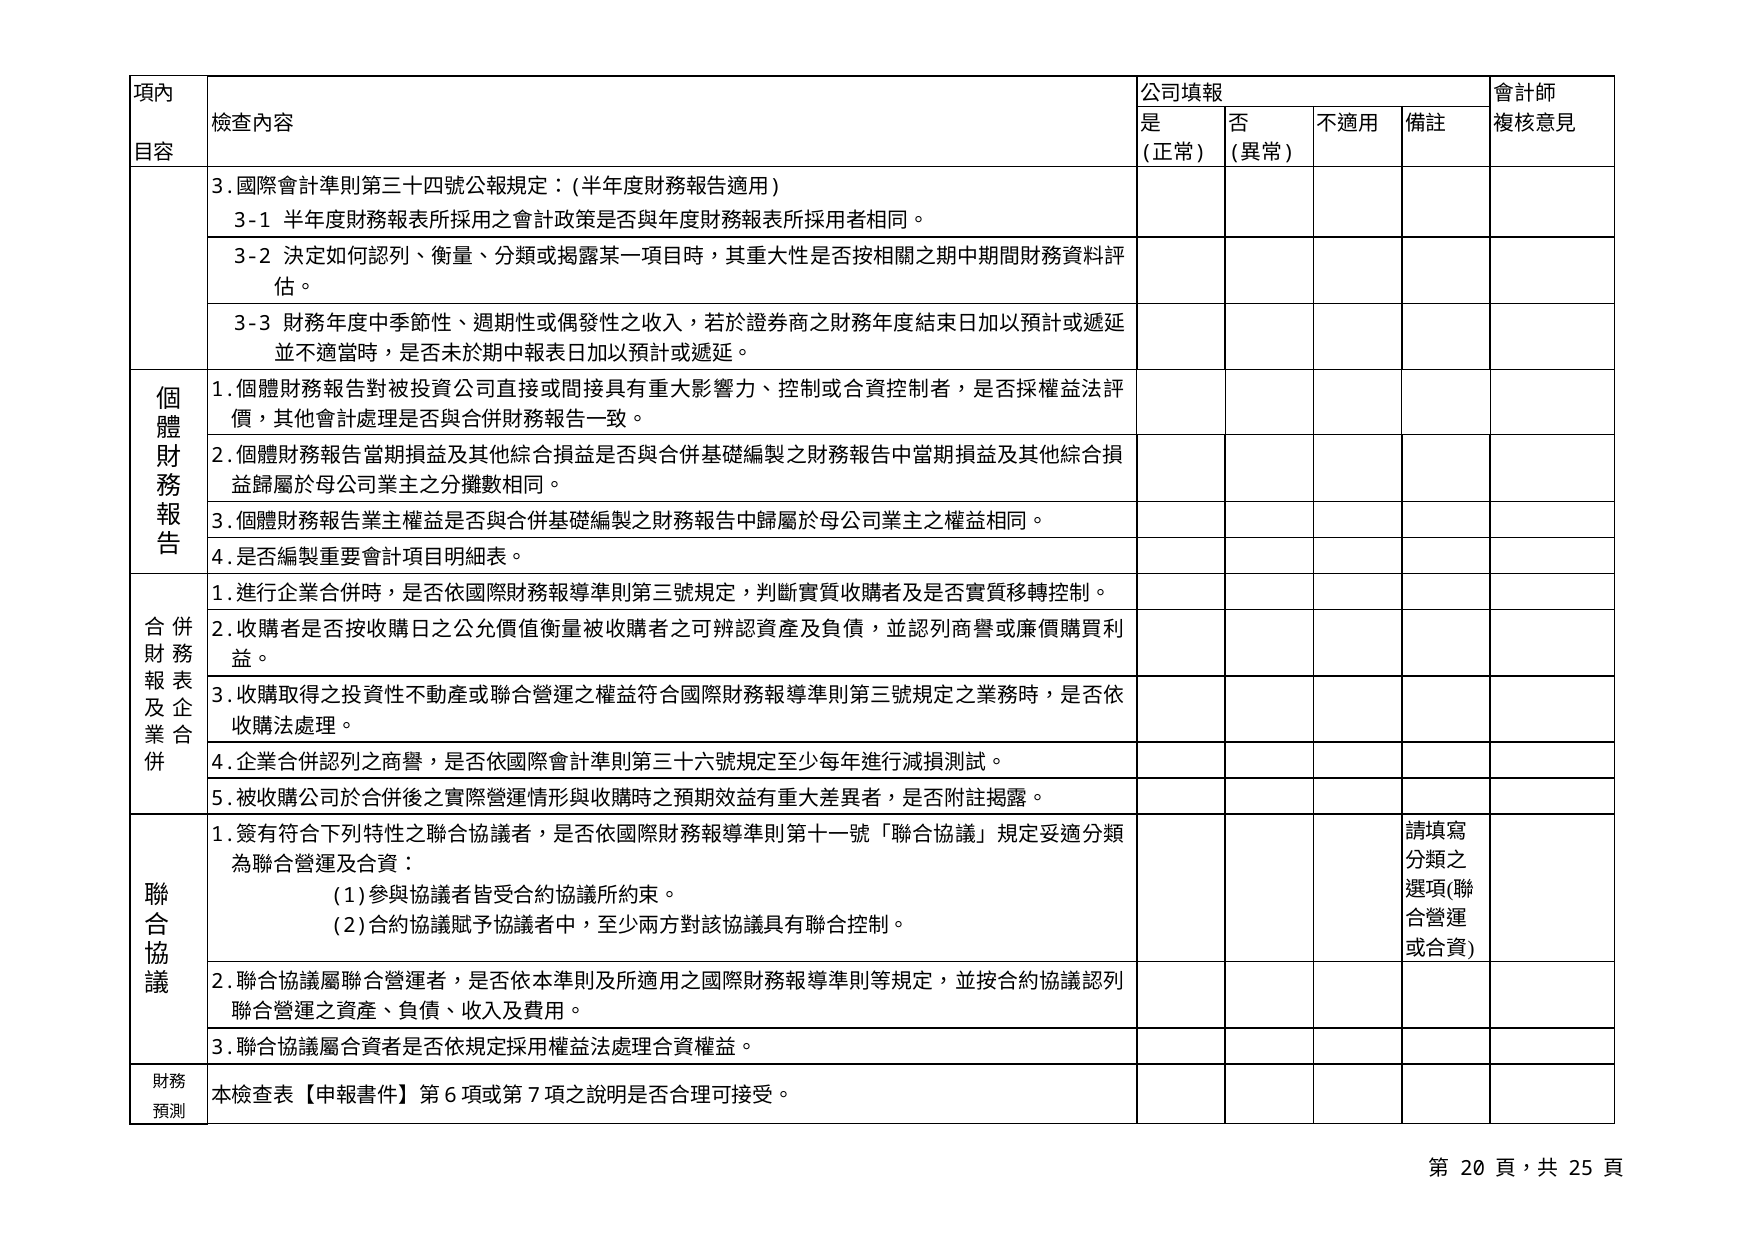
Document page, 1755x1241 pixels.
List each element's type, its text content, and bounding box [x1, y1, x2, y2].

table_cell 1.個體財務報告對被投資公司直接或間接具有重大影響力、控制或合資控制者，是否採權益法評價，其他會計處理是否與合併財務報告一致。 [208, 370, 1136, 434]
table_cell 財務 預測 [131, 1065, 207, 1123]
table_cell [1226, 502, 1313, 537]
table_cell 2.聯合協議屬聯合營運者，是否依本準則及所適用之國際財務報導準則等規定，並按合約協議認列聯合營運之資產、負債、收入及費用。 [208, 962, 1136, 1027]
table_cell [1491, 610, 1614, 675]
table_cell [1314, 1065, 1401, 1123]
table_cell [1491, 1029, 1614, 1063]
table_cell 4.是否編製重要會計項目明細表。 [208, 538, 1136, 573]
table_cell [1491, 743, 1614, 777]
table_cell [1226, 238, 1313, 302]
table_cell [1226, 370, 1313, 434]
table_cell [1314, 502, 1401, 537]
table_cell 3-3 財務年度中季節性、週期性或偶發性之收入，若於證券商之財務年度結束日加以預計或遞延並不適當時，是否未於期中報表日加以預計或遞延。 [208, 304, 1136, 369]
table_cell [1226, 610, 1313, 675]
table_cell 本檢查表【申報書件】第6項或第7項之說明是否合理可接受。 [208, 1065, 1136, 1123]
table_cell 合併財務報表及企業合併 [131, 574, 207, 813]
table_cell [1138, 502, 1224, 537]
table_cell [1403, 238, 1489, 302]
table_cell [1138, 167, 1224, 236]
table_cell [1314, 304, 1401, 369]
table_cell [1403, 435, 1489, 501]
table_cell [1314, 167, 1401, 236]
table_cell [1226, 538, 1313, 573]
table_cell [1138, 1029, 1224, 1063]
table_cell [1226, 743, 1313, 777]
table_header [208, 77, 1136, 106]
table_cell [1138, 304, 1224, 369]
table_header 公司填報 [1138, 77, 1489, 106]
table_cell 備註 [1403, 107, 1489, 166]
table_cell [1403, 304, 1489, 369]
table_cell 2.個體財務報告當期損益及其他綜合損益是否與合併基礎編製之財務報告中當期損益及其他綜合損益歸屬於母公司業主之分攤數相同。 [208, 435, 1136, 501]
table_cell [1314, 538, 1401, 573]
table_cell 1.進行企業合併時，是否依國際財務報導準則第三號規定，判斷實質收購者及是否實質移轉控制。 [208, 574, 1136, 609]
table_cell [1314, 435, 1401, 501]
table_cell [1491, 962, 1614, 1027]
table_cell [1314, 743, 1401, 777]
table_cell [1403, 962, 1489, 1027]
table_cell [1226, 167, 1313, 236]
table_cell [1138, 962, 1224, 1027]
table_cell [1314, 574, 1401, 609]
table_cell [1226, 574, 1313, 609]
table_cell [1403, 538, 1489, 573]
table_cell 3.聯合協議屬合資者是否依規定採用權益法處理合資權益。 [208, 1029, 1136, 1063]
table_cell 是 (正常) [1138, 107, 1224, 166]
table_cell [1491, 1065, 1614, 1123]
table_cell [1314, 610, 1401, 675]
table_cell [1138, 610, 1224, 675]
table_cell [1138, 538, 1224, 573]
table_cell 複核意見 [1491, 106, 1614, 166]
table_cell [1314, 815, 1401, 961]
table_cell [1491, 370, 1614, 434]
table_cell [1226, 435, 1313, 501]
table_cell [1491, 574, 1614, 609]
table_cell [1226, 815, 1313, 961]
table_cell [1138, 677, 1224, 741]
table_cell [1491, 779, 1614, 813]
table_cell [1138, 574, 1224, 609]
table_cell [1403, 167, 1489, 236]
table_cell [1226, 1029, 1313, 1063]
table_cell [1138, 435, 1224, 501]
table_cell [1314, 238, 1401, 302]
table_cell [1314, 370, 1401, 434]
table_cell 目容 [131, 106, 207, 166]
table_cell [1403, 502, 1489, 537]
table_header 項內 [131, 76, 207, 106]
table_cell 5.被收購公司於合併後之實際營運情形與收購時之預期效益有重大差異者，是否附註揭露。 [208, 779, 1136, 813]
table_cell 4.企業合併認列之商譽，是否依國際會計準則第三十六號規定至少每年進行減損測試。 [208, 743, 1136, 777]
table_cell [1226, 677, 1313, 741]
table_cell [1403, 574, 1489, 609]
table_cell [1491, 538, 1614, 573]
table_cell [1403, 779, 1489, 813]
table_cell [1226, 1065, 1313, 1123]
table_cell [131, 167, 207, 369]
table_cell [1403, 1029, 1489, 1063]
table_cell [1226, 779, 1313, 813]
table_cell [1138, 815, 1224, 961]
table_cell [1491, 435, 1614, 501]
table_cell [1403, 677, 1489, 741]
table_cell 不適用 [1314, 107, 1401, 166]
table_header 會計師 [1491, 77, 1614, 106]
table_cell [1403, 743, 1489, 777]
table_cell [1491, 167, 1614, 236]
table_cell 否 (異常) [1226, 107, 1313, 166]
table_cell 1.簽有符合下列特性之聯合協議者，是否依國際財務報導準則第十一號「聯合協議」規定妥適分類為聯合營運及合資： 參與協議者皆受合約協議所約束。 合約協議賦予協議者中，至少兩方對該協議具有聯合控制。 [208, 815, 1136, 961]
table_cell 3.個體財務報告業主權益是否與合併基礎編製之財務報告中歸屬於母公司業主之權益相同。 [208, 502, 1136, 537]
table_cell [1403, 1065, 1489, 1123]
table_cell 3-2 決定如何認列、衡量、分類或揭露某一項目時，其重大性是否按相關之期中期間財務資料評估。 [208, 238, 1136, 302]
table_cell 3.收購取得之投資性不動產或聯合營運之權益符合國際財務報導準則第三號規定之業務時，是否依收購法處理。 [208, 677, 1136, 741]
table_cell [1491, 304, 1614, 369]
table_cell 請填寫分類之選項(聯合營運或合資) [1403, 815, 1489, 961]
table_cell 聯合協議 [131, 815, 207, 1063]
table_cell [1226, 962, 1313, 1027]
table_cell [1138, 779, 1224, 813]
table_cell 3.國際會計準則第三十四號公報規定：(半年度財務報告適用) 3-1 半年度財務報表所採用之會計政策是否與年度財務報表所採用者相同。 [208, 167, 1136, 236]
table_cell [1314, 962, 1401, 1027]
table_cell [1491, 815, 1614, 961]
table_cell [1138, 1065, 1224, 1123]
table_cell 檢查內容 [208, 106, 1136, 166]
table_cell [1491, 238, 1614, 302]
table_cell [1314, 677, 1401, 741]
table_cell [1137, 370, 1225, 434]
table_cell [1138, 743, 1224, 777]
table_cell [1226, 304, 1313, 369]
table_cell [1138, 238, 1224, 302]
table_cell [1491, 677, 1614, 741]
table_cell 個 體 財 務 報 告 [131, 370, 207, 573]
table_cell [1314, 779, 1401, 813]
table_cell [1402, 370, 1490, 434]
table_cell [1314, 1029, 1401, 1063]
table_cell 2.收購者是否按收購日之公允價值衡量被收購者之可辨認資產及負債，並認列商譽或廉價購買利益。 [208, 610, 1136, 675]
table_cell [1491, 502, 1614, 537]
table_cell [1403, 610, 1489, 675]
